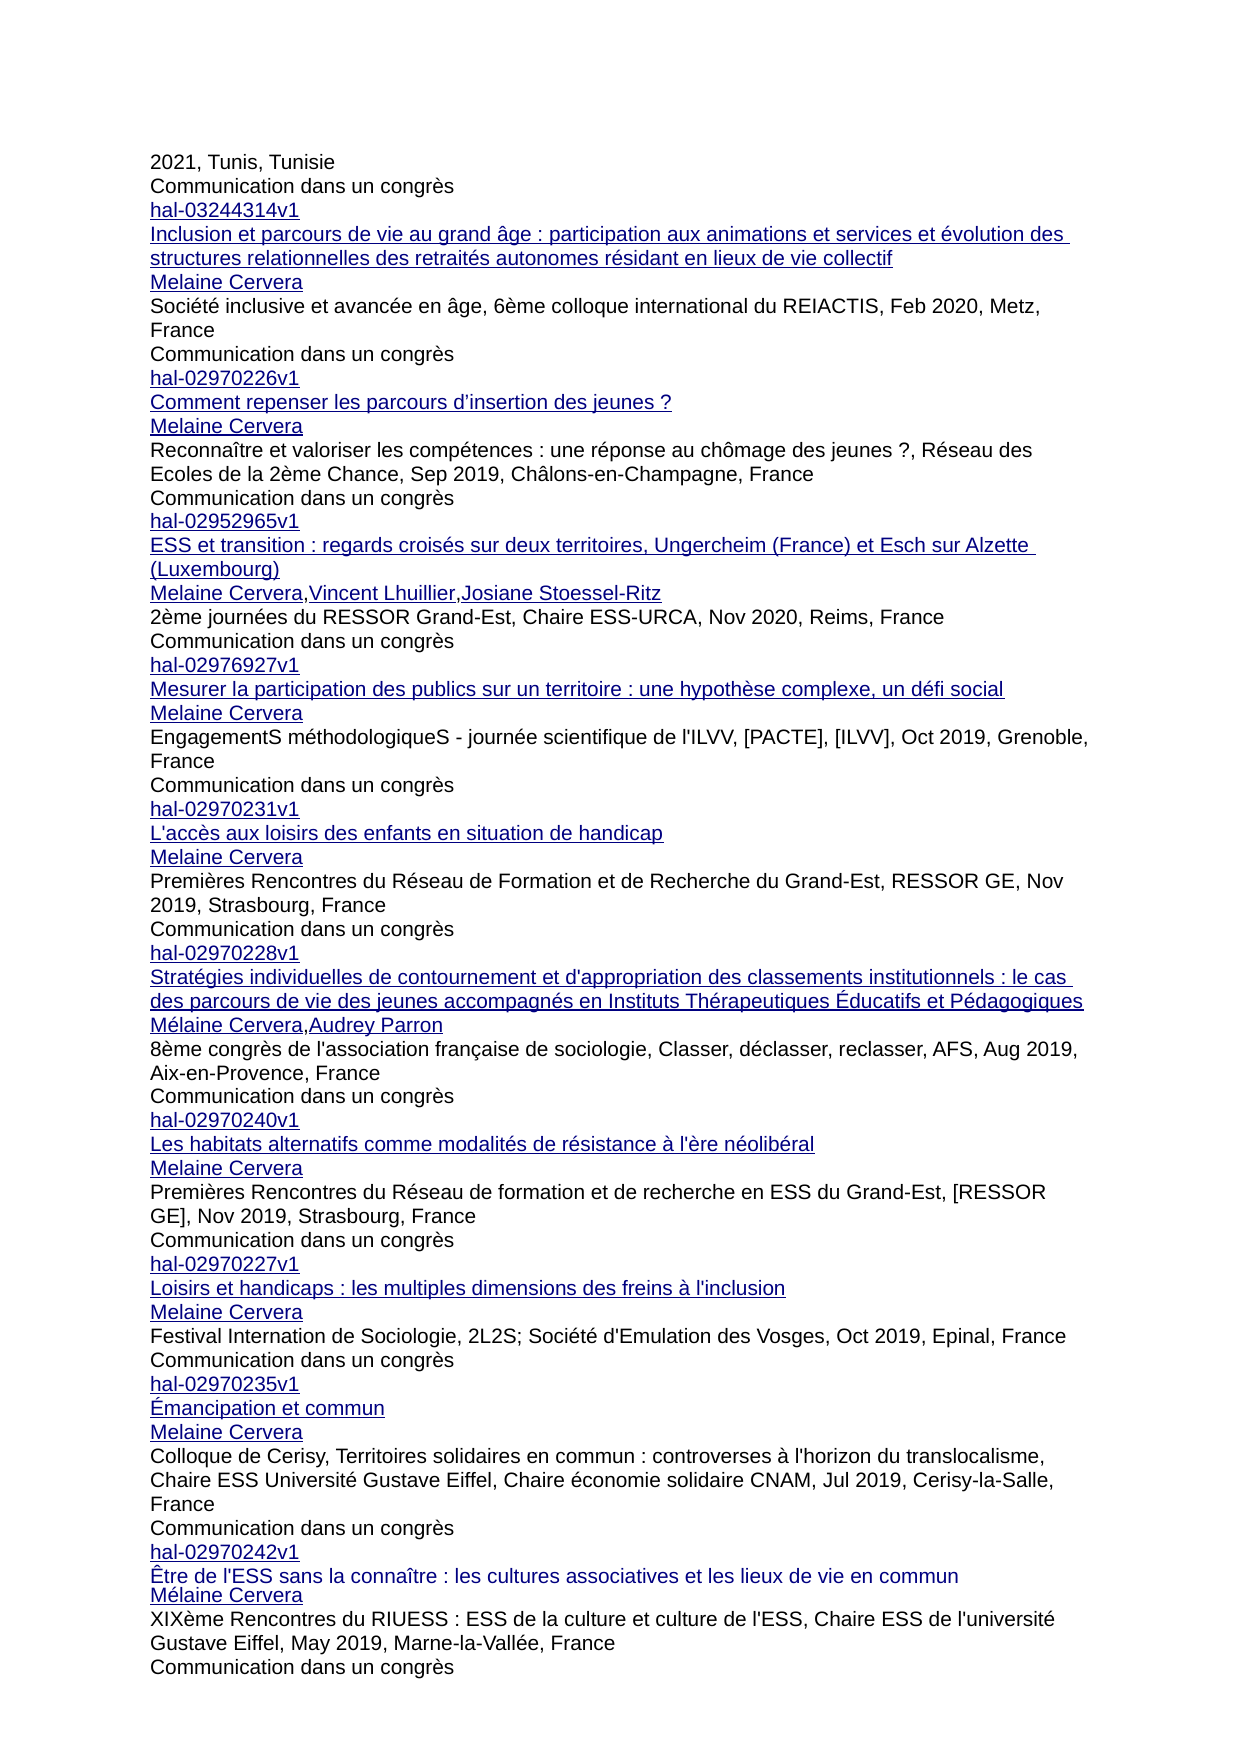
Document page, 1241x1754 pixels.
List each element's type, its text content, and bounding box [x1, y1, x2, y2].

table_cell Émancipation et commun Melaine Cervera Colloque de Cerisy, Territoires solidaires en commun : controverses à l'horizon du translocalisme, Chaire ESS Université Gustave Eiffel, Chaire économie solidaire CNAM, Jul 2019, Cerisy-la-Salle, France Communication dans un congrès hal-02970242v1 [150, 1396, 1090, 1563]
table_cell Comment repenser les parcours d’insertion des jeunes ? Melaine Cervera Reconnaître et valoriser les compétences : une réponse au chômage des jeunes ?, Réseau des Ecoles de la 2ème Chance, Sep 2019, Châlons-en-Champagne, France Communication dans un congrès hal-02952965v1 [150, 390, 1090, 533]
table_cell Être de l'ESS sans la connaître : les cultures associatives et les lieux de vie en commun Mélaine Cervera XIXème Rencontres du RIUESS : ESS de la culture et culture de l'ESS, Chaire ESS de l'université Gustave Eiffel, May 2019, Marne-la-Vallée, France Communication dans un congrès [150, 1564, 1090, 1679]
table_cell Loisirs et handicaps : les multiples dimensions des freins à l'inclusion Melaine Cervera Festival Internation de Sociologie, 2L2S; Société d'Emulation des Vosges, Oct 2019, Epinal, France Communication dans un congrès hal-02970235v1 [150, 1276, 1090, 1396]
table_cell L'accès aux loisirs des enfants en situation de handicap Melaine Cervera Premières Rencontres du Réseau de Formation et de Recherche du Grand-Est, RESSOR GE, Nov 2019, Strasbourg, France Communication dans un congrès hal-02970228v1 [150, 821, 1090, 964]
table_cell Mesurer la participation des publics sur un territoire : une hypothèse complexe, un défi social Melaine Cervera EngagementS méthodologiqueS - journée scientifique de l'ILVV, [PACTE], [ILVV], Oct 2019, Grenoble, France Communication dans un congrès hal-02970231v1 [150, 677, 1090, 821]
table_cell Inclusion et parcours de vie au grand âge : participation aux animations et services et évolution des structures relationnelles des retraités autonomes résidant en lieux de vie collectif Melaine Cervera Société inclusive et avancée en âge, 6ème colloque international du REIACTIS, Feb 2020, Metz, France Communication dans un congrès hal-02970226v1 [150, 222, 1090, 389]
table_cell Les habitats alternatifs comme modalités de résistance à l'ère néolibéral Melaine Cervera Premières Rencontres du Réseau de formation et de recherche en ESS du Grand-Est, [RESSOR GE], Nov 2019, Strasbourg, France Communication dans un congrès hal-02970227v1 [150, 1132, 1090, 1276]
table_cell Stratégies individuelles de contournement et d'appropriation des classements institutionnels : le cas des parcours de vie des jeunes accompagnés en Instituts Thérapeutiques Éducatifs et Pédagogiques Mélaine Cervera,Audrey Parron 8ème congrès de l'association française de sociologie, Classer, déclasser, reclasser, AFS, Aug 2019, Aix-en-Provence, France Communication dans un congrès hal-02970240v1 [150, 965, 1090, 1132]
table_cell La transition au Luxembourg : émergence et alliances Melaine Cervera,Vincent Lhuillier XXIe Congrès international des sociologues de langue française, "La société morale", AISLF, Jul 2021, Tunis, Tunisie Communication dans un congrès hal-03244314v1 [150, 150, 1090, 222]
table_cell ESS et transition : regards croisés sur deux territoires, Ungercheim (France) et Esch sur Alzette (Luxembourg) Melaine Cervera,Vincent Lhuillier,Josiane Stoessel-Ritz 2ème journées du RESSOR Grand-Est, Chaire ESS-URCA, Nov 2020, Reims, France Communication dans un congrès hal-02976927v1 [150, 533, 1090, 677]
